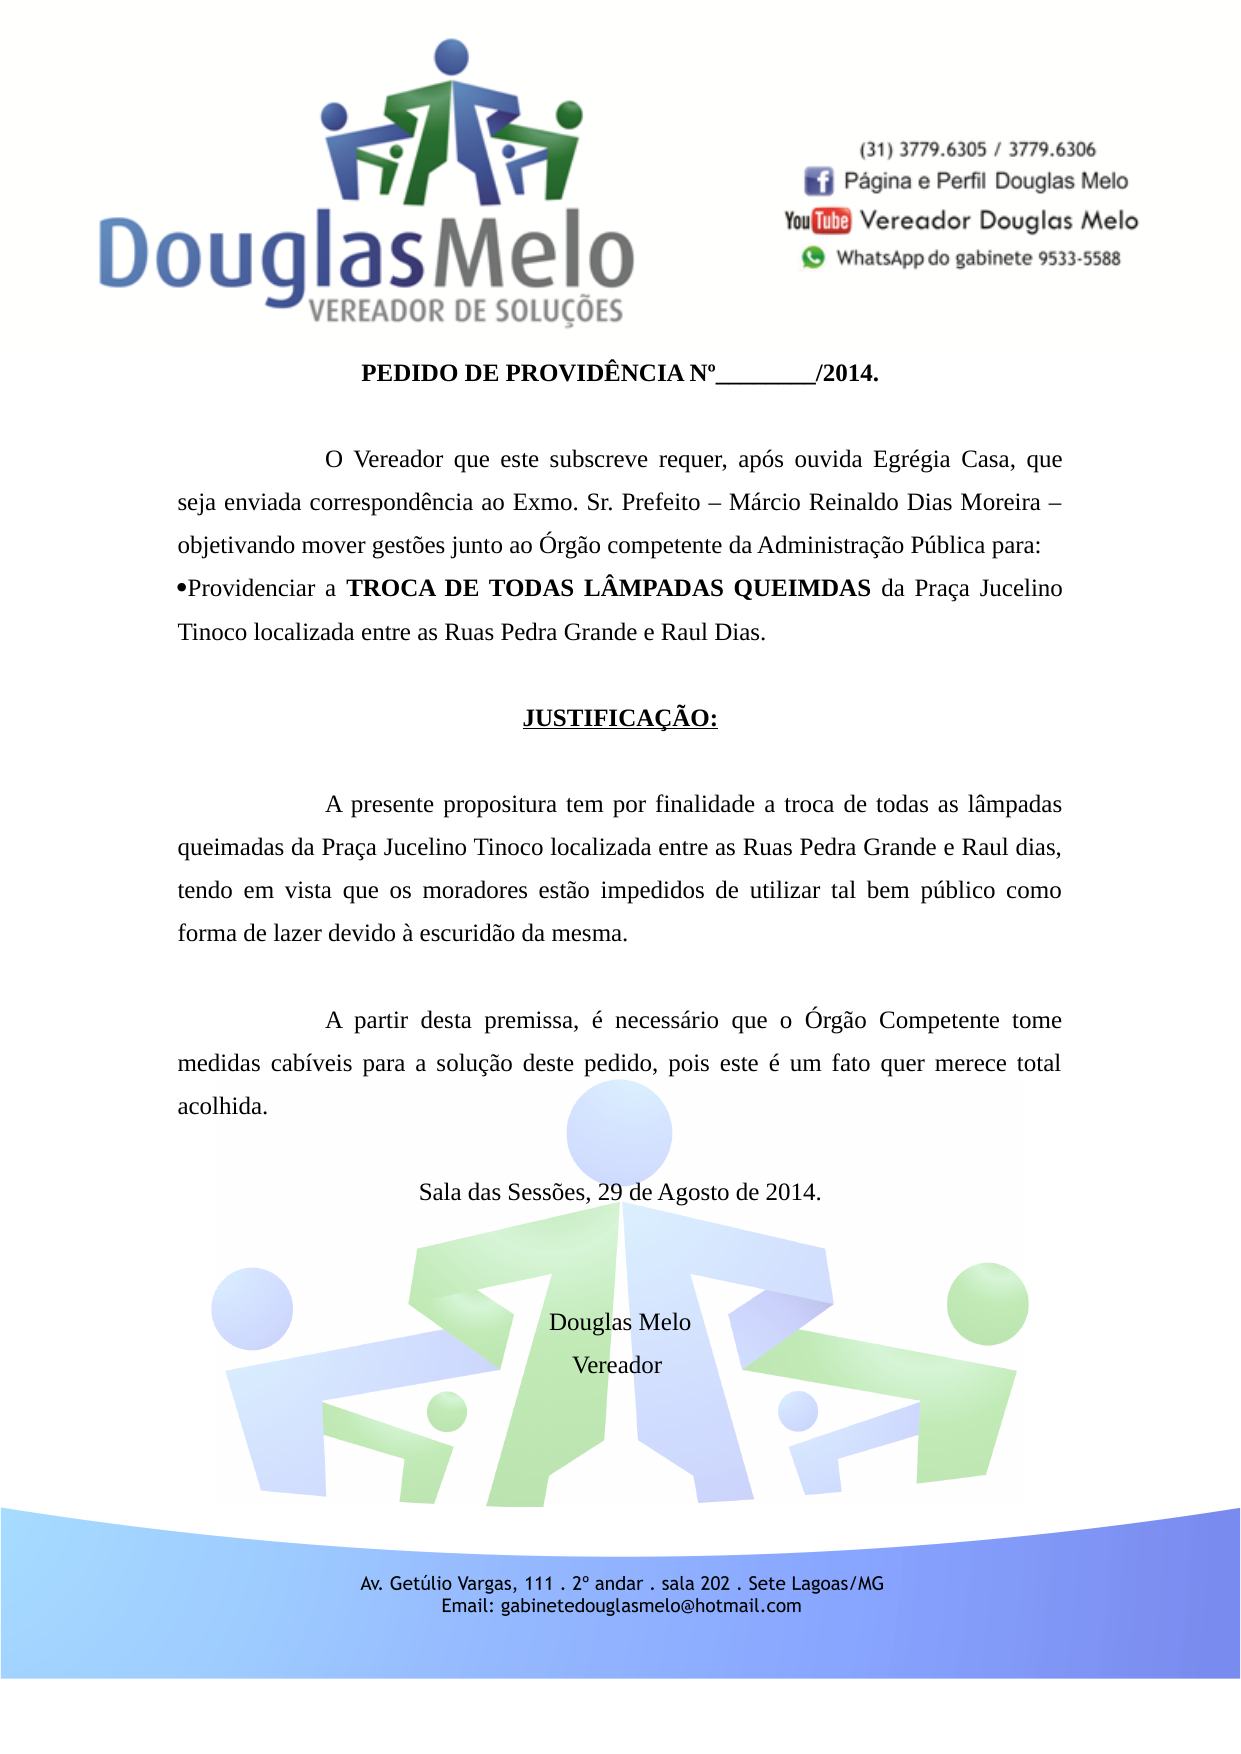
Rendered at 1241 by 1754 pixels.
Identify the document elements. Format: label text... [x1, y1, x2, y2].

text A partir desta premissa, é necessário que o Órgão Competente tome medidas cabíveis para a solução deste pedido, pois este é um fato quer merece total acolhida. [177, 1005, 1063, 1120]
text Sala das Sessões, 29 de Agosto de 2014. [177, 1177, 211, 1206]
text Vereador [1029, 1350, 1063, 1378]
text Sala das Sessões, 29 de Agosto de 2014. [1029, 1177, 1063, 1206]
text Douglas Melo [177, 1307, 211, 1335]
list Providenciar a TROCA DE TODAS LÂMPADAS QUEIMDAS da Praça Jucelino Tinoco localizada entre as Ruas Pedra Grande e Raul Dias. [177, 573, 1063, 645]
text A presente propositura tem por finalidade a troca de todas as lâmpadas queimadas da Praça Jucelino Tinoco localizada entre as Ruas Pedra Grande e Raul dias, tendo em vista que os moradores estão impedidos de utilizar tal bem público como forma de lazer devido à escuridão da mesma. [177, 789, 1063, 947]
text Douglas Melo [1029, 1307, 1063, 1335]
text JUSTIFICAÇÃO: [177, 703, 1063, 732]
text PEDIDO DE PROVIDÊNCIA Nº________/2014. [177, 358, 1063, 387]
text O Vereador que este subscreve requer, após ouvida Egrégia Casa, que seja enviada correspondência ao Exmo. Sr. Prefeito – Márcio Reinaldo Dias Moreira – objetivando mover gestões junto ao Órgão competente da Administração Pública para: [177, 444, 1063, 559]
text Vereador [177, 1350, 211, 1378]
